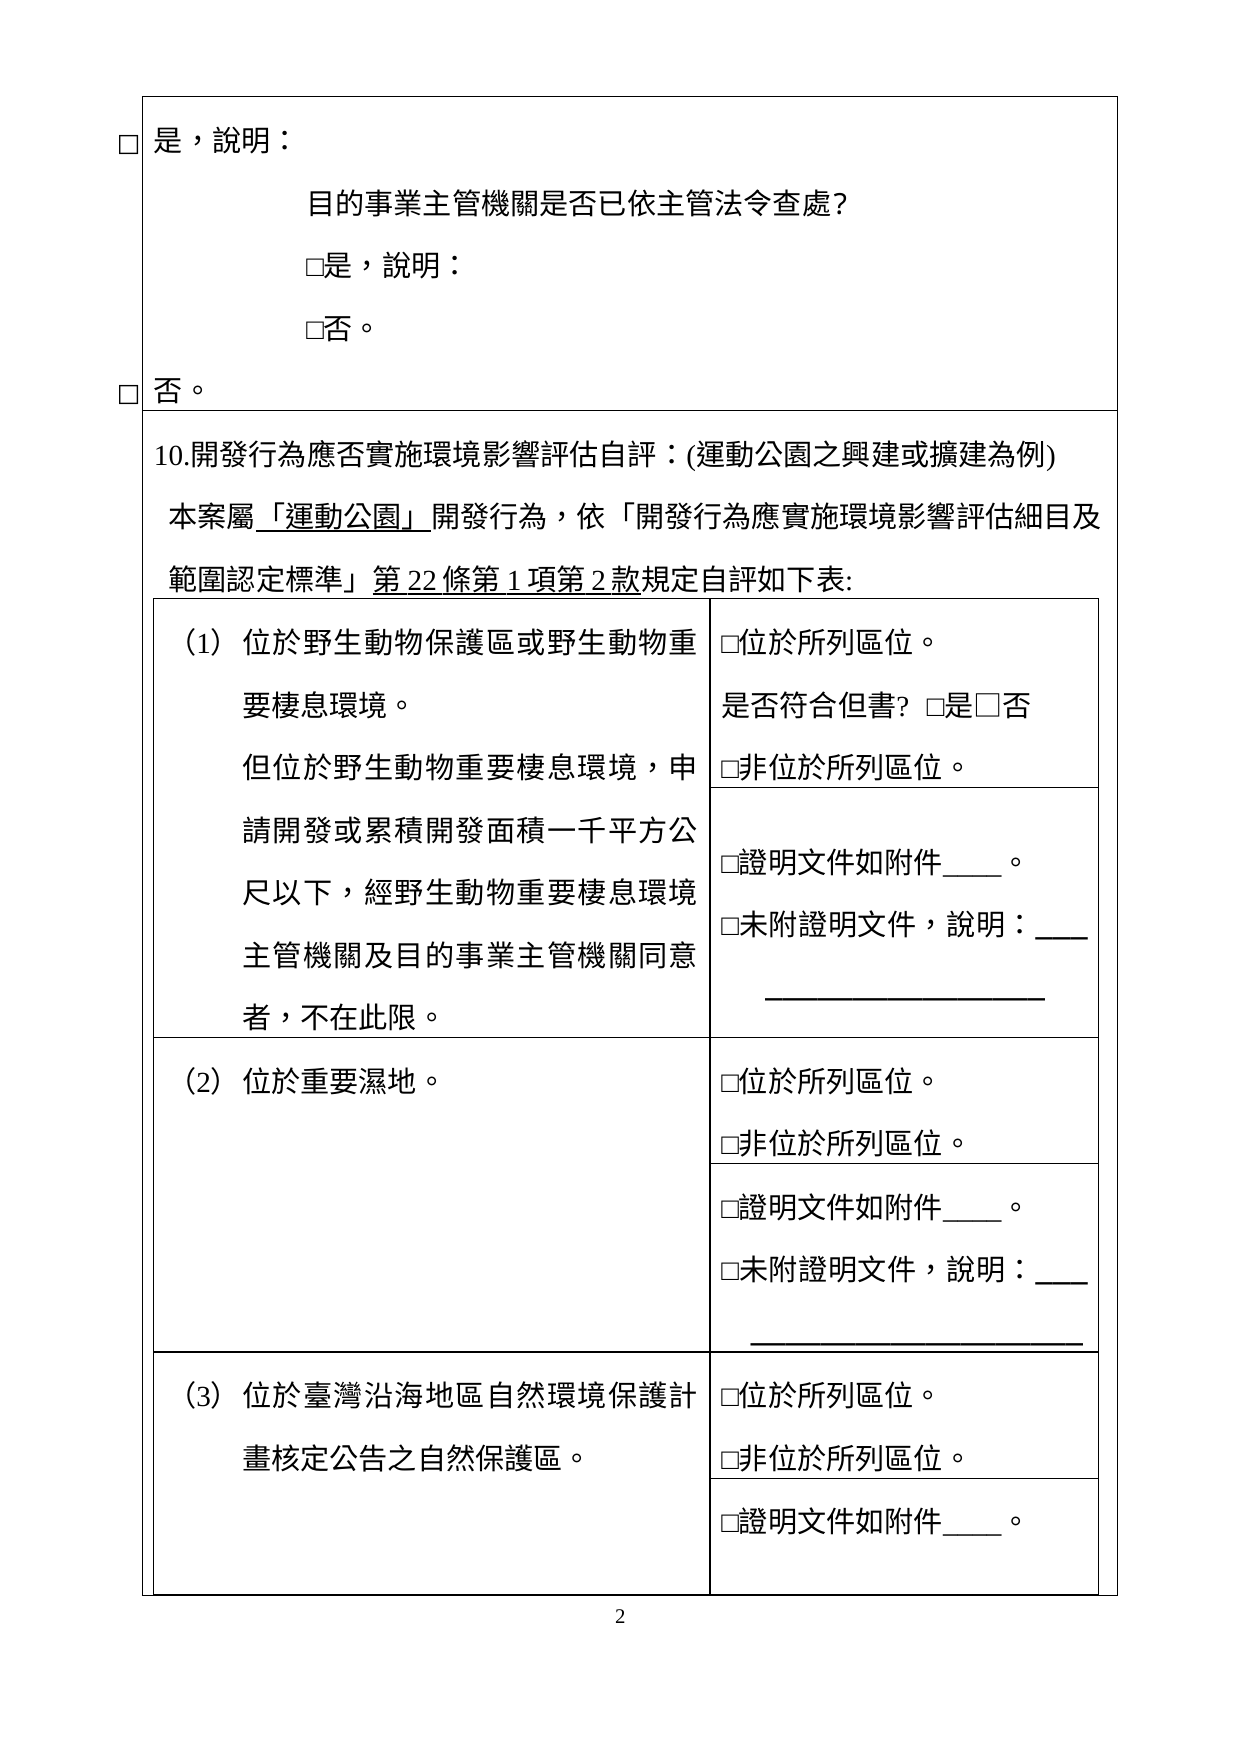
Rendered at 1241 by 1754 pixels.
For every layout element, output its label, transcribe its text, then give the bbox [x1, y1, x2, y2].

table_cell 位於臺灣沿海地區自然環境保護計畫核定公告之自然保護區。 [154, 1353, 709, 1594]
table_cell □證明文件如附件____。 □未附證明文件，說明：___________________ [711, 788, 1098, 1037]
table_cell 是，說明： 目的事業主管機關是否已依主管法令查處? □是，說明： □否。 否。 [143, 97, 1117, 410]
table_cell □證明文件如附件____。 □未附證明文件，說明：______________________ [711, 1164, 1098, 1351]
table_cell 位於重要濕地。 [154, 1038, 709, 1351]
table_cell 10.開發行為應否實施環境影響評估自評：(運動公園之興建或擴建為例) 本案屬「運動公園」開發行為，依「開發行為應實施環境影響評估細目及範圍認定標準」第22條第1項第2款規定自評如下表: [143, 411, 1117, 1595]
table_cell □位於所列區位。 □非位於所列區位。 [711, 1038, 1098, 1163]
table_header □位於所列區位。 是否符合但書? □是□否 □非位於所列區位。 [711, 599, 1098, 787]
table_header 位於野生動物保護區或野生動物重要棲息環境。 但位於野生動物重要棲息環境，申請開發或累積開發面積一千平方公尺以下，經野生動物重要棲息環境主管機關及目的事業主管機關同意者，不在此限。 [154, 599, 709, 1037]
table_cell □證明文件如附件____。 [711, 1479, 1098, 1594]
table_cell □位於所列區位。 □非位於所列區位。 [711, 1353, 1098, 1477]
